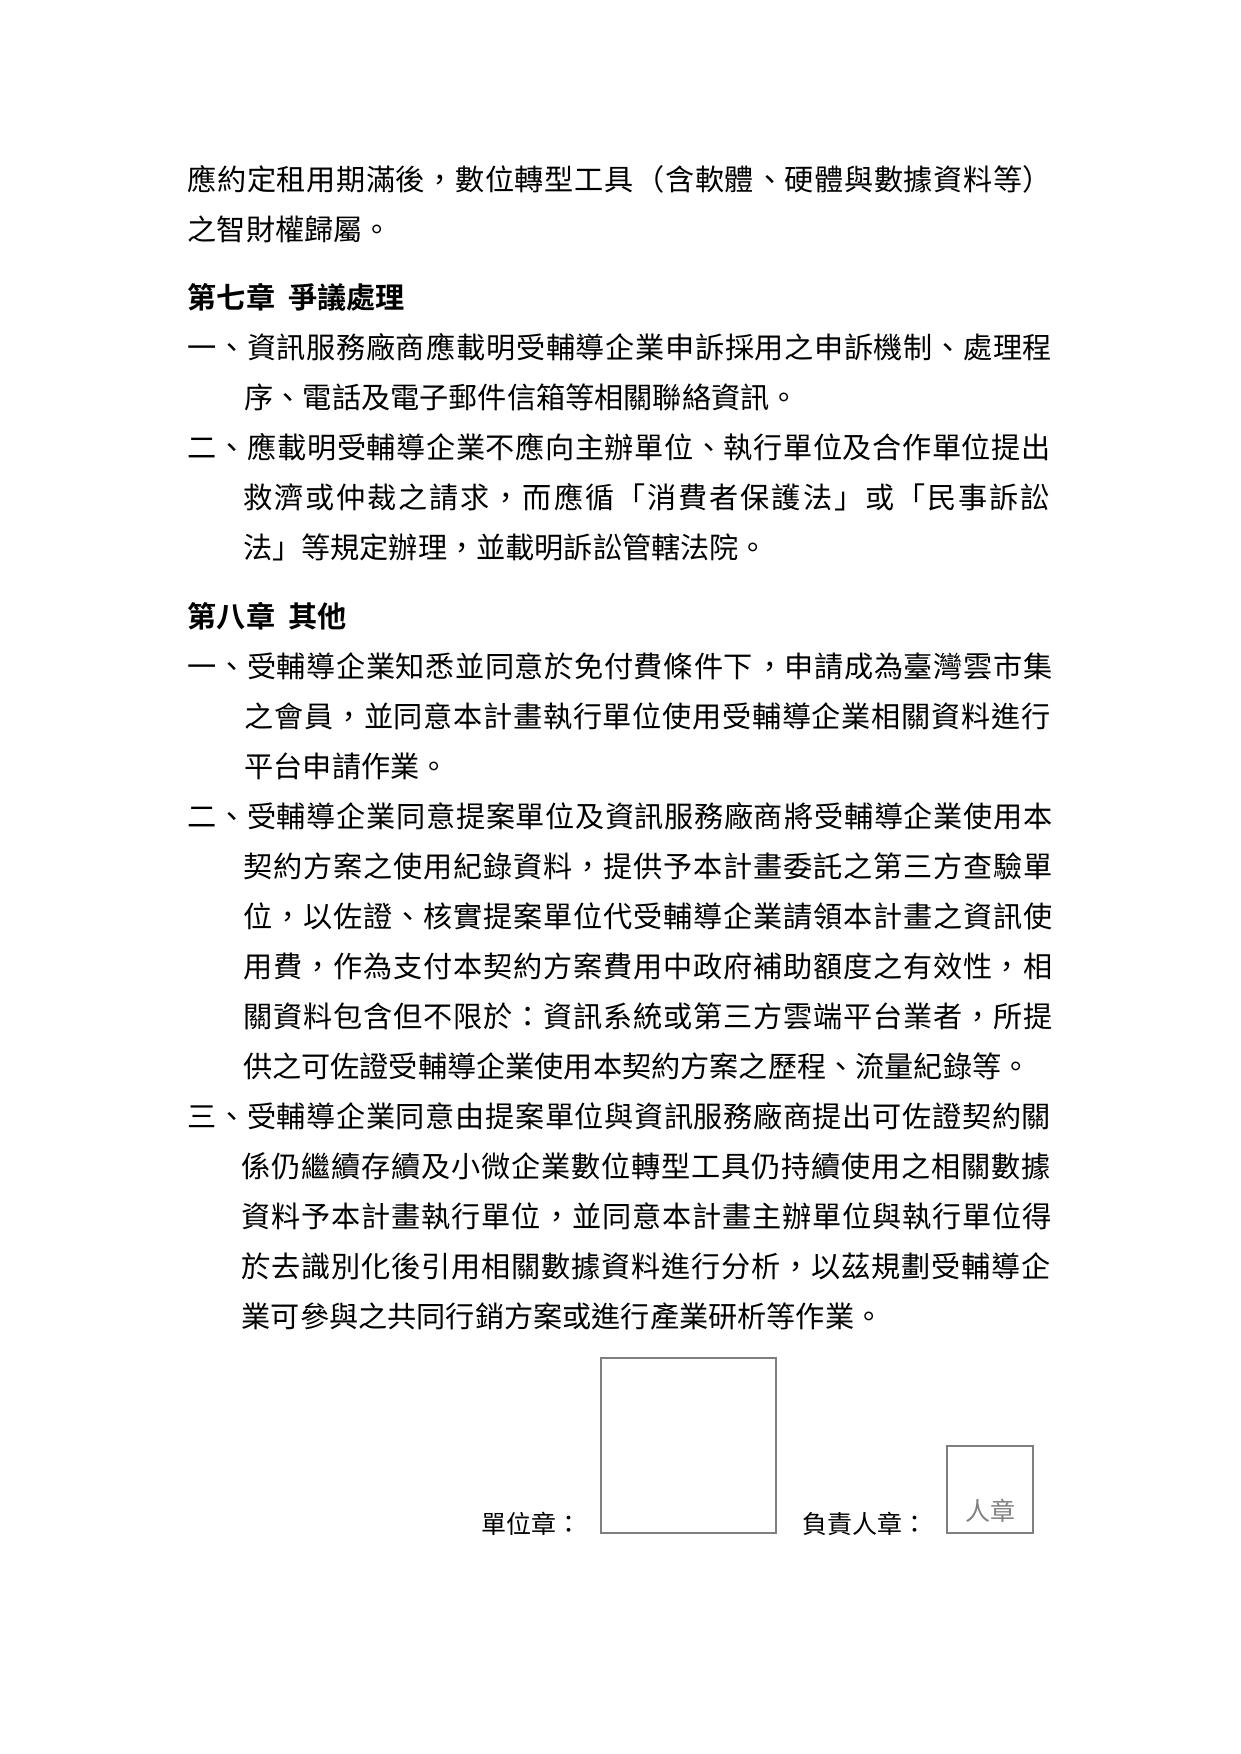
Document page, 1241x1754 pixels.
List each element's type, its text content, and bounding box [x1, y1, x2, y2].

text 一、資訊服務廠商應載明受輔導企業申訴採用之申訴機制、處理程序、電話及電子郵件信箱等相關聯絡資訊。 [187, 319, 1053, 419]
text 三、受輔導企業同意由提案單位與資訊服務廠商提出可佐證契約關係仍繼續存續及小微企業數位轉型工具仍持續使用之相關數據資料予本計畫執行單位，並同意本計畫主辦單位與執行單位得於去識別化後引用相關數據資料進行分析，以茲規劃受輔導企業可參與之共同行銷方案或進行產業研析等作業。 [187, 1087, 1053, 1337]
text 一、受輔導企業知悉並同意於免付費條件下，申請成為臺灣雲市集之會員，並同意本計畫執行單位使用受輔導企業相關資料進行平台申請作業。 [187, 637, 1053, 787]
text 應約定租用期滿後，數位轉型工具（含軟體、硬體與數據資料等）之智財權歸屬。 [187, 150, 1053, 250]
text 單位章： 負責人章： [187, 1494, 1053, 1544]
text 二、應載明受輔導企業不應向主辦單位、執行單位及合作單位提出救濟或仲裁之請求，而應循「消費者保護法」或「民事訴訟法」等規定辦理，並載明訴訟管轄法院。 [187, 419, 1053, 569]
text 第八章 其他 [187, 587, 1053, 637]
text 第七章 爭議處理 [187, 269, 1053, 319]
text 二、受輔導企業同意提案單位及資訊服務廠商將受輔導企業使用本契約方案之使用紀錄資料，提供予本計畫委託之第三方查驗單位，以佐證、核實提案單位代受輔導企業請領本計畫之資訊使用費，作為支付本契約方案費用中政府補助額度之有效性，相關資料包含但不限於：資訊系統或第三方雲端平台業者，所提供之可佐證受輔導企業使用本契約方案之歷程、流量紀錄等。 [187, 787, 1053, 1087]
text 負責人章 [963, 1494, 1017, 1524]
